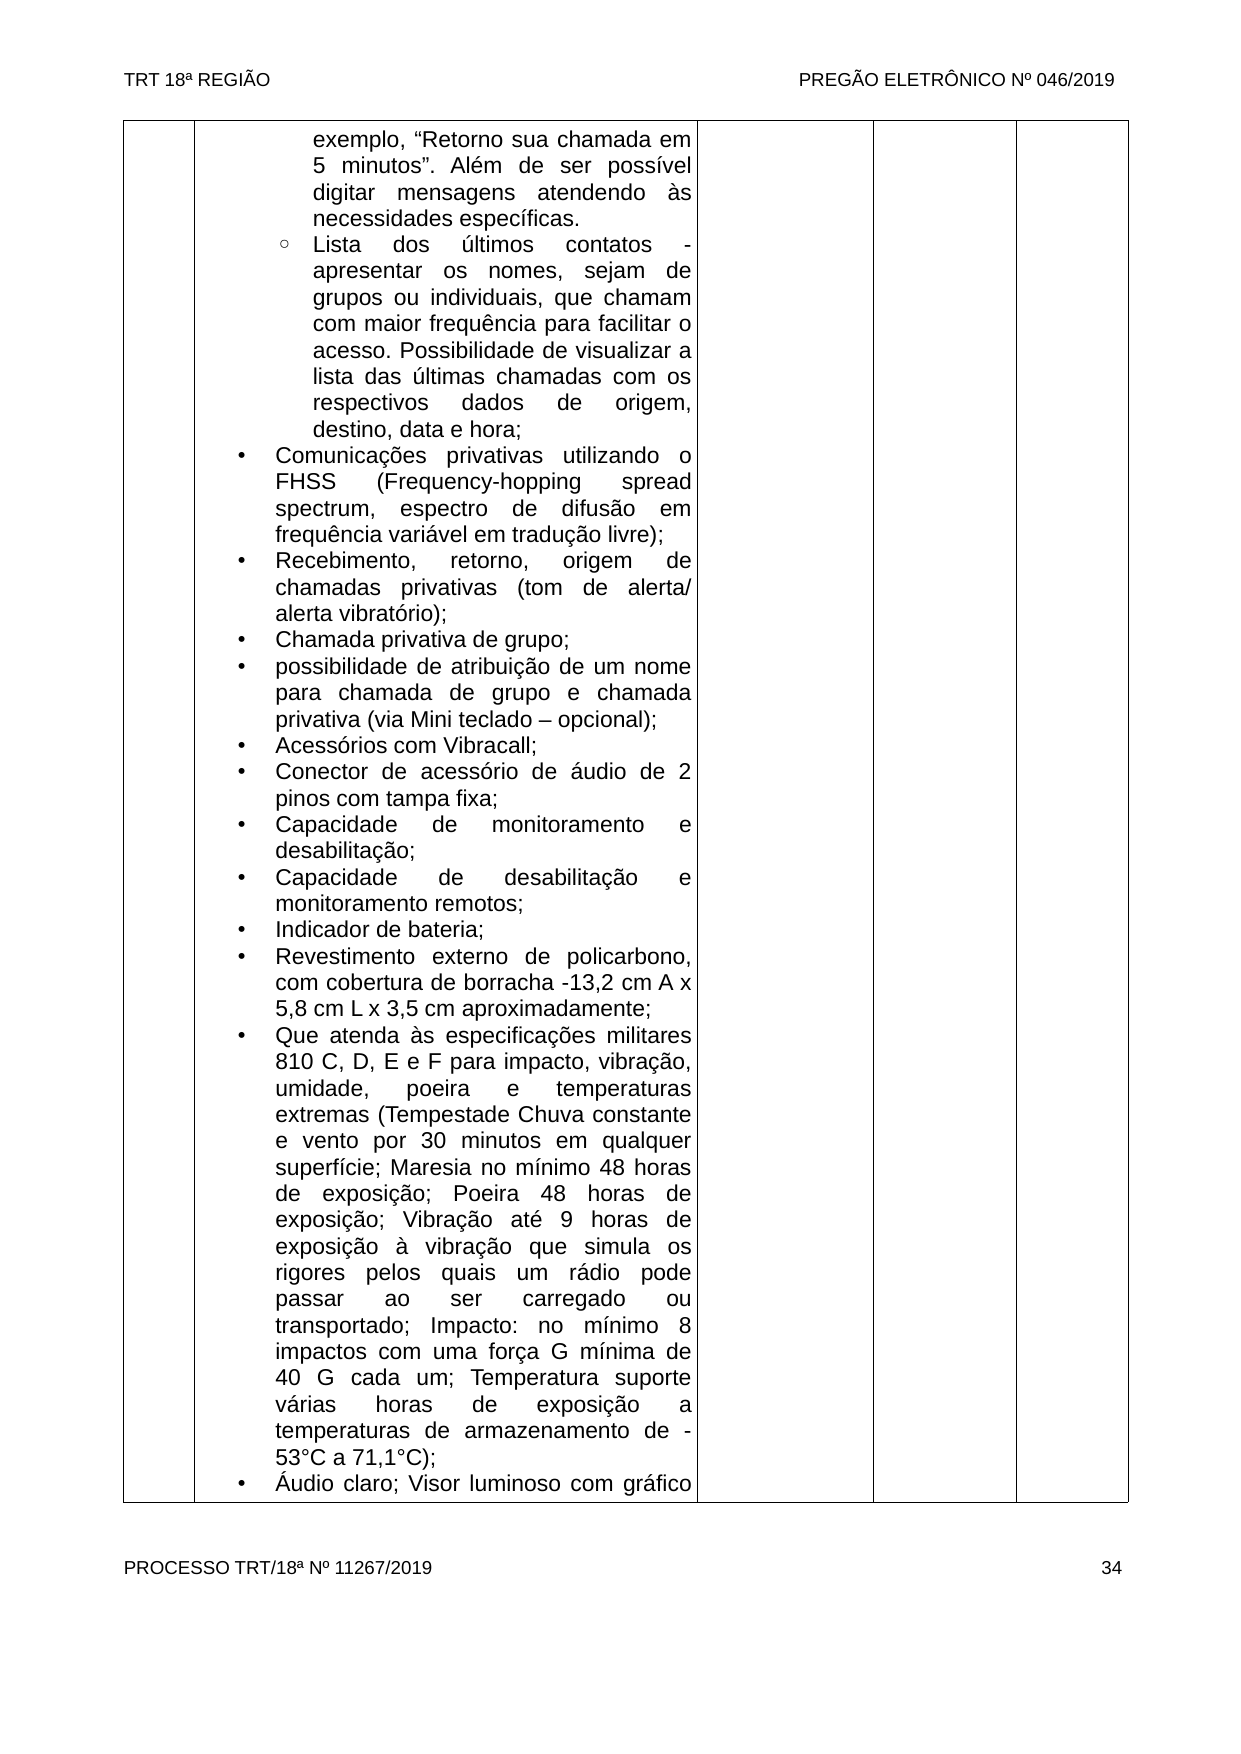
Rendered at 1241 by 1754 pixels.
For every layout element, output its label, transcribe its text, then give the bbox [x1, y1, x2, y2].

table_cell Rádio Transceptor digital Rádio Transceptor Digital que possibilite identificação digital própria, Possibilitando comunicação de forma versátil. Composto por: radiocomunicador, clipe de cinto, fone de ouvido original com microfone e tecla PTT, bateria de íons de lítio com capacidade para até 19 horas de operação a cada vez que a bateria for recarregada, carregador de mesa de 1 hora. Rádio HT marca Motorola modelo DTR 620 com bateria, carregador e fone originais ou equipamento de outra marca/modelo equivalente ou superior de mesmas características capaz de operar em frequência compatível com o rádio digital DTR620 (pois são os utilizados pelo TRT atualmente). Características essenciais: CHAMADA DIGITAL INDIVIDUAL (UM-A-UM) Permite chamar e falar privativamente com um usuário específico. Pode receber alertas audíveis ou vibratórios e possuir identificador de chamadas. CHAMADA DIGITAL PARA GRUPOS (UM-PARA-GRUPO) Chamada pública de grupo (todos os rádios da Série DTR com a mesma identificação de grupo e canal comunicam-se entre si, de forma similar aos rádios analógicos). Chamada de grupo privativa (os rádios da Série DTR podem ser programados para comunicação entre grupos específicos). Nesse caso, o usuário que faz a chamada é identificado pelo nome do grupo. Identificador de chamadas que também permita: Transferência de chamada para outros membros do grupo - notifica os demais usuários do mesmo grupo que você está indisponível, permitindo-lhes comunicação com o usuário para o qual foram direcionadas as chamadas. Identificação de chamada - o usuário que recebe a chamada e visualiza quem o chama. Se o nome do usuário que está chamando estiver na lista de contatos, o mesmo aparecerá no visor do rádio que recebeu a chamada. Mensagens de texto (SMS) - equipamento que apresente dez opções de mensagem, como por exemplo, “Retorno sua chamada em 5 minutos”. Além de ser possível digitar mensagens atendendo às necessidades específicas. Lista dos últimos contatos - apresentar os nomes, sejam de grupos ou individuais, que chamam com maior frequência para facilitar o acesso. Possibilidade de visualizar a lista das últimas chamadas com os respectivos dados de origem, destino, data e hora; Comunicações privativas utilizando o FHSS (Frequency-hopping spread spectrum, espectro de difusão em frequência variável em tradução livre); Recebimento, retorno, origem de chamadas privativas (tom de alerta/ alerta vibratório); Chamada privativa de grupo; possibilidade de atribuição de um nome para chamada de grupo e chamada privativa (via Mini teclado – opcional); Acessórios com Vibracall; Conector de acessório de áudio de 2 pinos com tampa fixa; Capacidade de monitoramento e desabilitação; Capacidade de desabilitação e monitoramento remotos; Indicador de bateria; Revestimento externo de policarbono, com cobertura de borracha -13,2 cm A x 5,8 cm L x 3,5 cm aproximadamente; Que atenda às especificações militares 810 C, D, E e F para impacto, vibração, umidade, poeira e temperaturas extremas (Tempestade Chuva constante e vento por 30 minutos em qualquer superfície; Maresia no mínimo 48 horas de exposição; Poeira 48 horas de exposição; Vibração até 9 horas de exposição à vibração que simula os rigores pelos quais um rádio pode passar ao ser carregado ou transportado; Impacto: no mínimo 8 impactos com uma força G mínima de 40 G cada um; Temperatura suporte várias horas de exposição a temperaturas de armazenamento de -53°C a 71,1°C); Áudio claro; Visor luminoso com gráfico completo, ajuste de contraste e cronômetro luminoso; Controle eletrônico ligado/desligado; Controle eletrônico de volume alto/baixo; Banda ISM de 900MHz (902-907 MHz, 925-928 MHz); Possibilidade de chamada privativa - mais de 20 grupos privativos; Chamada pública de grupo; Mais de 50 grupos públicos; Identificação de chamada; Últimas chamadas - 10 últimos envios de mensagens; Tom de alerta; Transferência de chamadas; Mensagens pré-definidas para resposta rápida e fácil; Identificação da chamada via canal de RF; Clonagem de configuração unidade para unidade (via cabo de clonagem opcional); Origina atualização de dados via canal de RF; Recebe atualização de dados via canal de RF; Capacidade para armazenar até 150 nomes; Notificação de recebimento de chamada; Capacidade para até 25 mensagens (15 disponíveis e 10 pré-programadas); Recebimento e origem das mensagens de texto; Possibilidade de criação de mensagens (via Mini Teclado opcional); Mostrar data e horário das mensagens de texto (SMS); Aplicação de SMS baseada em software; Medidas aproximadas alt x larg x prof (com bateria padrão) – 132.3 mm x 57.2 mm x 35.4 mm (5.2 “ x 2.3” x 1.4”); Frequência – 900 MHz (FHSS); Programação através do painel frontal; Potência – 1 W; Sinalização – FHSS; Tecnologia – Digital Convencional; Peso aproximado (com bateria padrão) 206.9 g (7.3 oz). COTA RESERVADA PARA ME E EPP [195, 121, 697, 1502]
table_cell [874, 121, 1016, 1502]
table_cell [698, 121, 873, 1502]
table_cell [124, 121, 194, 1502]
table_cell [1017, 121, 1128, 1502]
